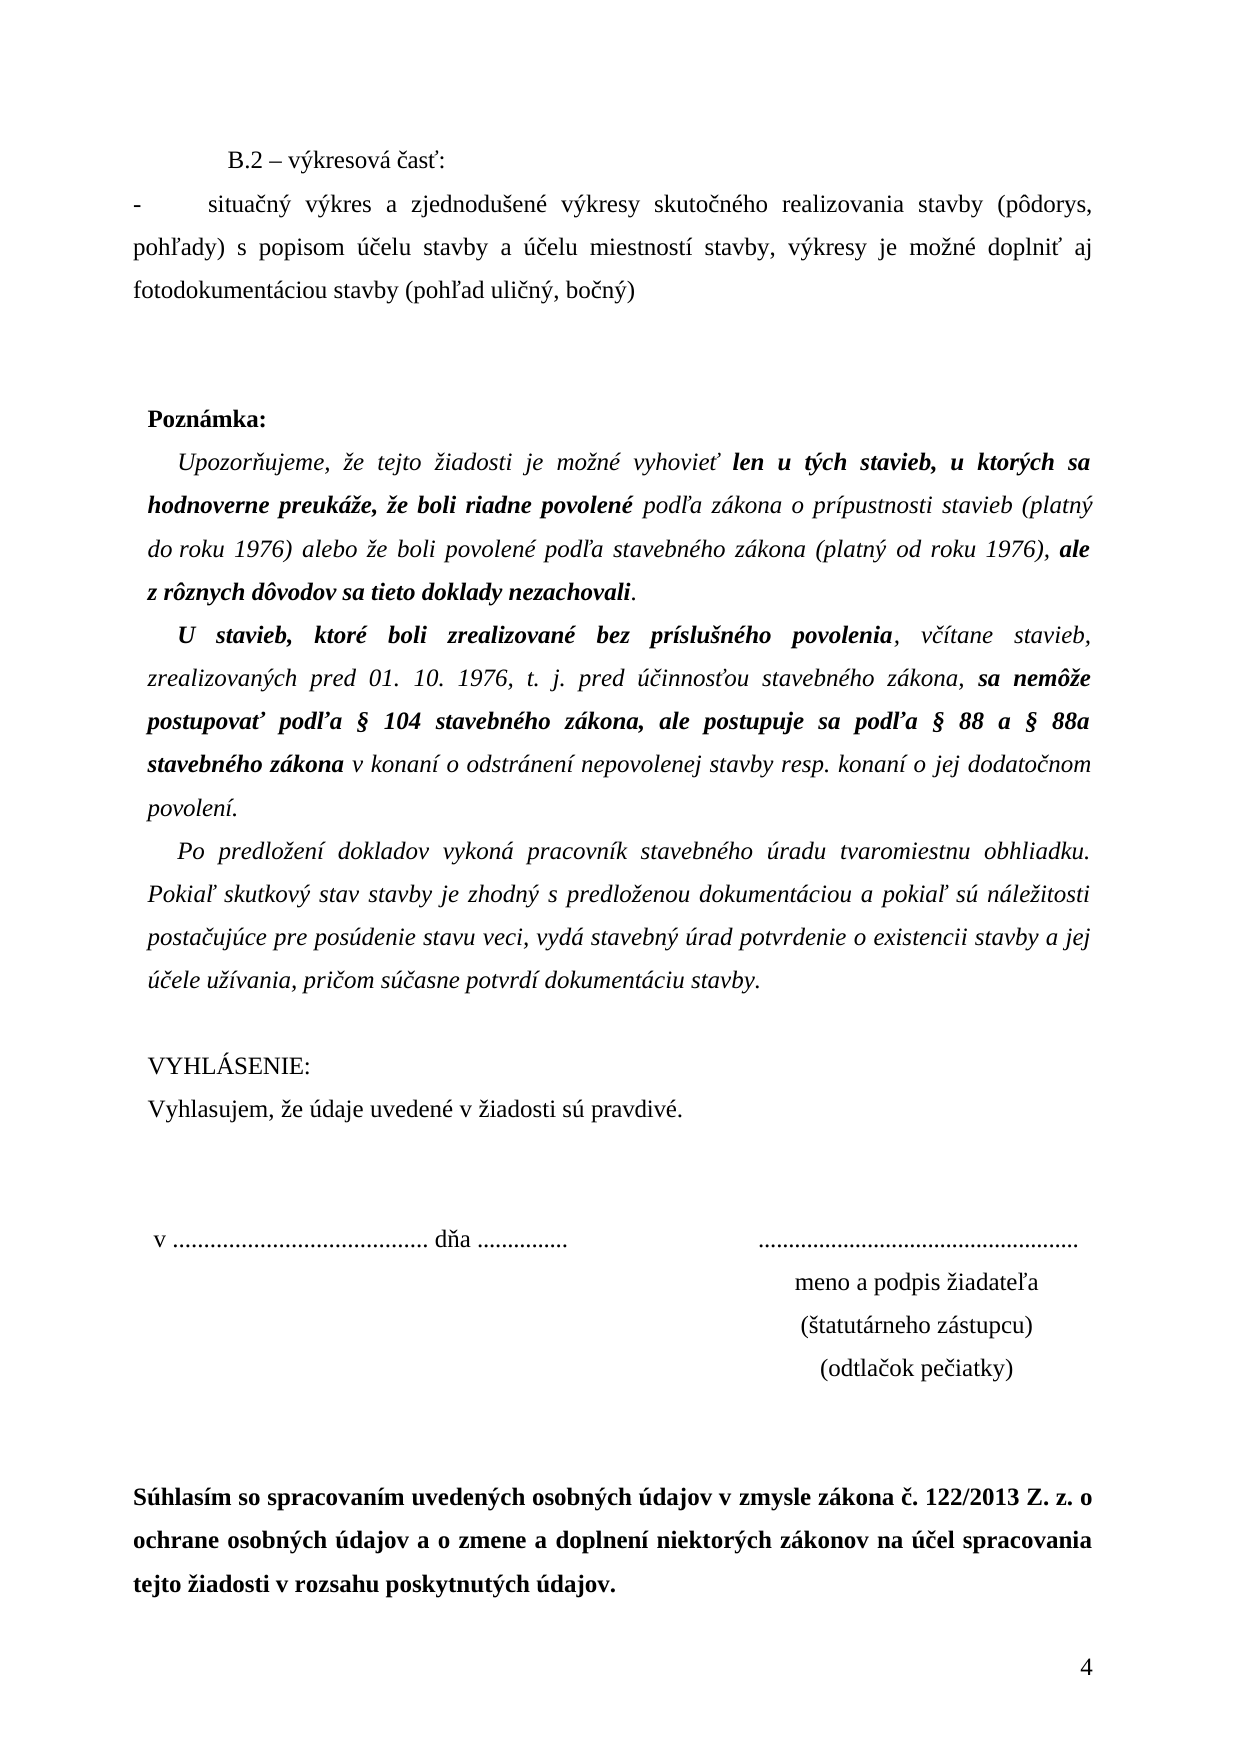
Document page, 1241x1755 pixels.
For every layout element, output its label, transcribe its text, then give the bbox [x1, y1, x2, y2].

subtitle Poznámka: [147, 404, 1108, 433]
text meno a podpis žiadateľa (štatutárneho zástupcu) (odtlačok pečiatky) [755, 1267, 1078, 1382]
text U stavieb, ktoré boli zrealizované bez príslušného povolenia, včítane stavieb, zrealizovaných pred 01. 10. 1976, t. j. pred účinnosťou stavebného zákona, sa nemôže postupovať podľa § 104 stavebného zákona, ale postupuje sa podľa § 88 a § 88a stavebného zákona v konaní o odstránení nepovolenej stavby resp. konaní o jej dodatočnom povolení. [147, 620, 1094, 821]
list situačný výkres a zjednodušené výkresy skutočného realizovania stavby (pôdorys, pohľady) s popisom účelu stavby a účelu miestností stavby, výkresy je možné doplniť aj fotodokumentáciou stavby (pohľad uličný, bočný) [133, 189, 1093, 304]
subtitle Súhlasím so spracovaním uvedených osobných údajov v zmysle zákona č. 122/2013 Z. z. o ochrane osobných údajov a o zmene a doplnení niektorých zákonov na účel spracovania tejto žiadosti v rozsahu poskytnutých údajov. [133, 1482, 1093, 1597]
text VYHLÁSENIE: [147, 1051, 1108, 1080]
text Upozorňujeme, že tejto žiadosti je možné vyhovieť len u tých stavieb, u ktorých sa hodnoverne preukáže, že boli riadne povolené podľa zákona o prípustnosti stavieb (platný do roku 1976) alebo že boli povolené podľa stavebného zákona (platný od roku 1976), ale z rôznych dôvodov sa tieto doklady nezachovali. [147, 447, 1093, 606]
list – výkresová časť: [227, 146, 1108, 174]
text Vyhlasujem, že údaje uvedené v žiadosti sú pravdivé. [147, 1094, 1108, 1123]
text Po predložení dokladov vykoná pracovník stavebného úradu tvaromiestnu obhliadku. Pokiaľ skutkový stav stavby je zhodný s predloženou dokumentáciou a pokiaľ sú náležitosti postačujúce pre posúdenie stavu veci, vydá stavebný úrad potvrdenie o existencii stavby a jej účele užívania, pričom súčasne potvrdí dokumentáciu stavby. [147, 836, 1093, 994]
text v ......................................... dňa ............... ..................................................... [133, 1224, 1099, 1253]
